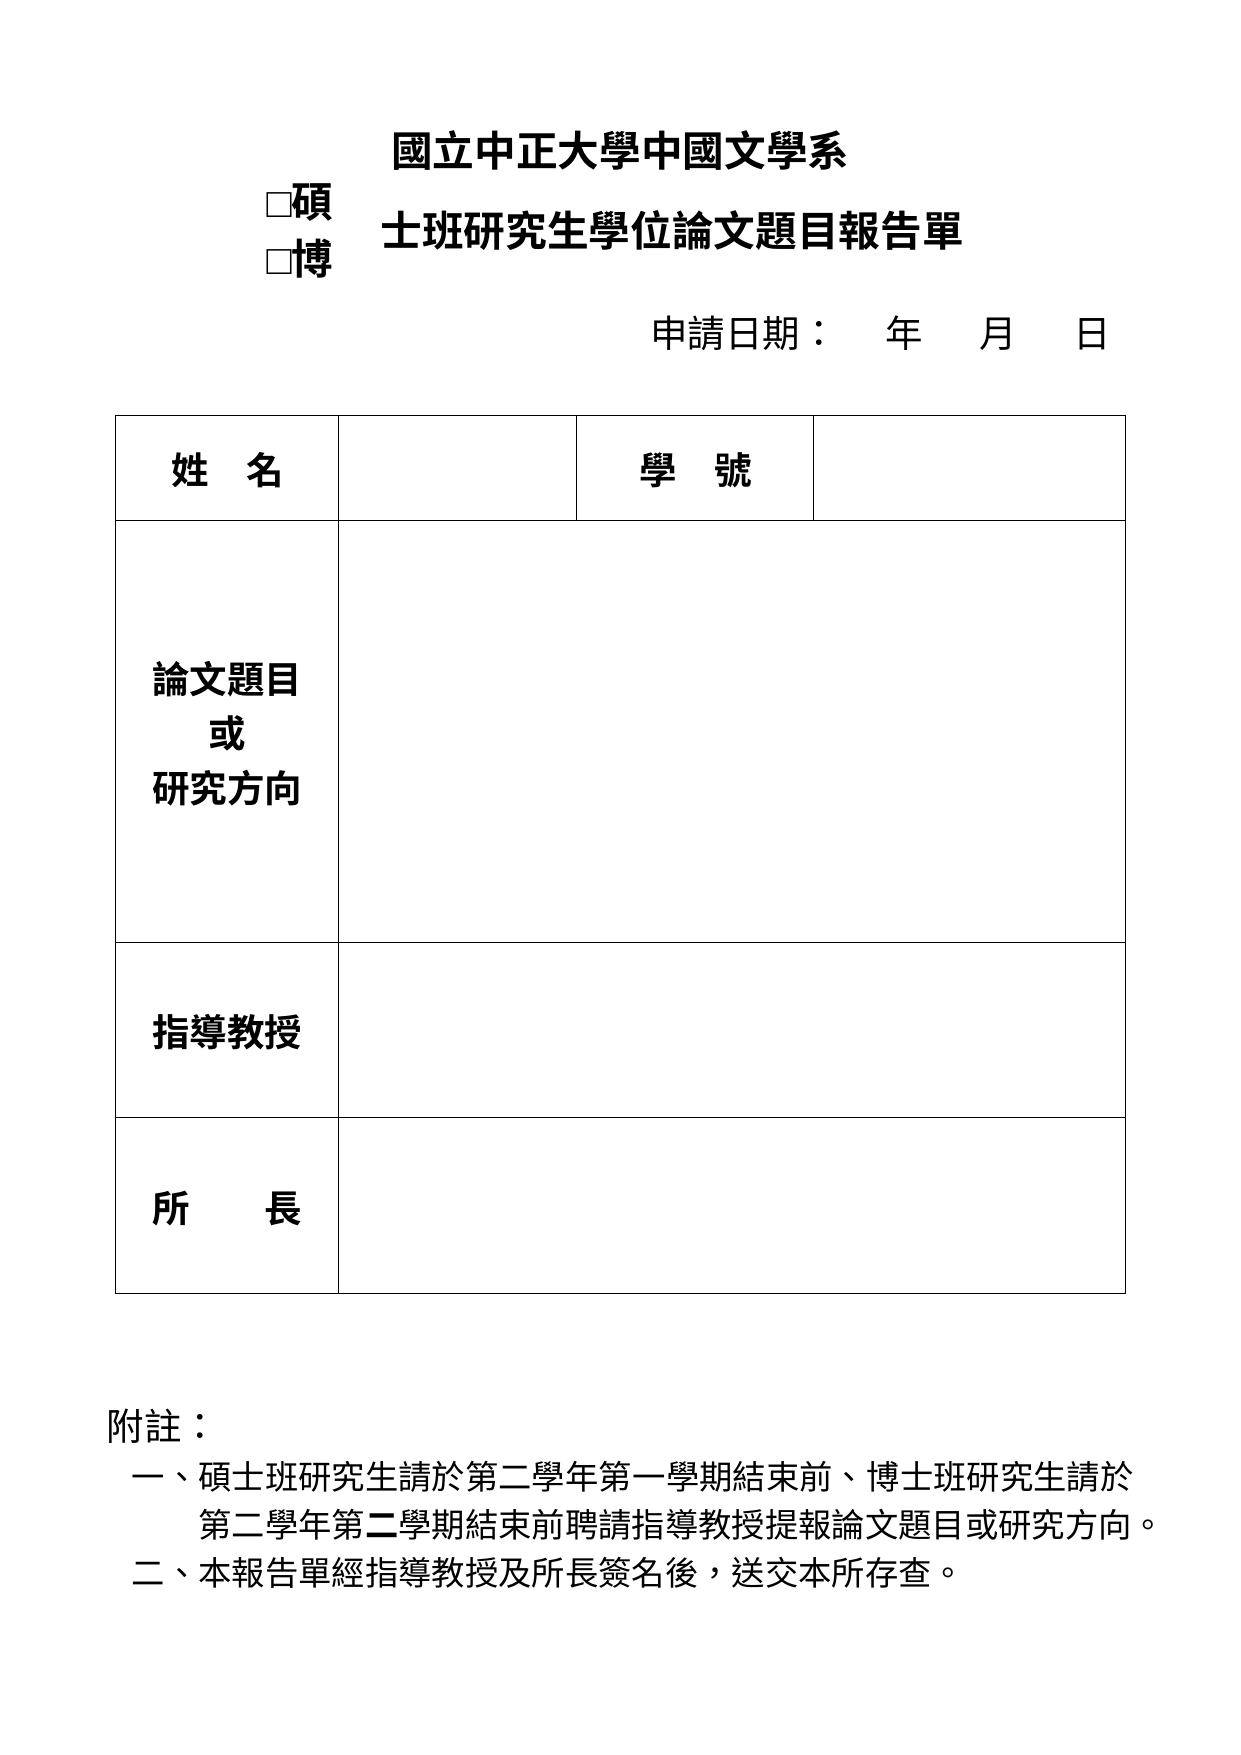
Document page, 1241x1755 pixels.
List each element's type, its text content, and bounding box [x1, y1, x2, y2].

table_cell 所 長 [116, 1118, 338, 1293]
table_cell 論文題目 或 研究方向 [116, 521, 338, 942]
table_cell □博 [255, 235, 380, 291]
table_header 士班研究生學位論文題目報告單 [380, 179, 1005, 291]
table_cell [339, 1118, 1125, 1293]
table_header [814, 416, 1125, 520]
table_cell [339, 521, 1125, 942]
text 一、碩士班研究生請於第二學年第一學期結束前、博士班研究生請於第二學年第二學期結束前聘請指導教授提報論文題目或研究方向。 [131, 1451, 1134, 1547]
text 附註： [106, 1396, 1134, 1451]
table_cell [339, 943, 1125, 1117]
text 國立中正大學中國文學系 [106, 118, 1134, 178]
table_header [339, 416, 576, 520]
text 二、本報告單經指導教授及所長簽名後，送交本所存查。 [131, 1547, 1134, 1595]
table_header 姓 名 [116, 416, 338, 520]
text 申請日期： 年 月 日 [106, 303, 1110, 358]
table_header □碩 [255, 179, 380, 235]
table_header 學 號 [577, 416, 813, 520]
table_cell 指導教授 [116, 943, 338, 1117]
